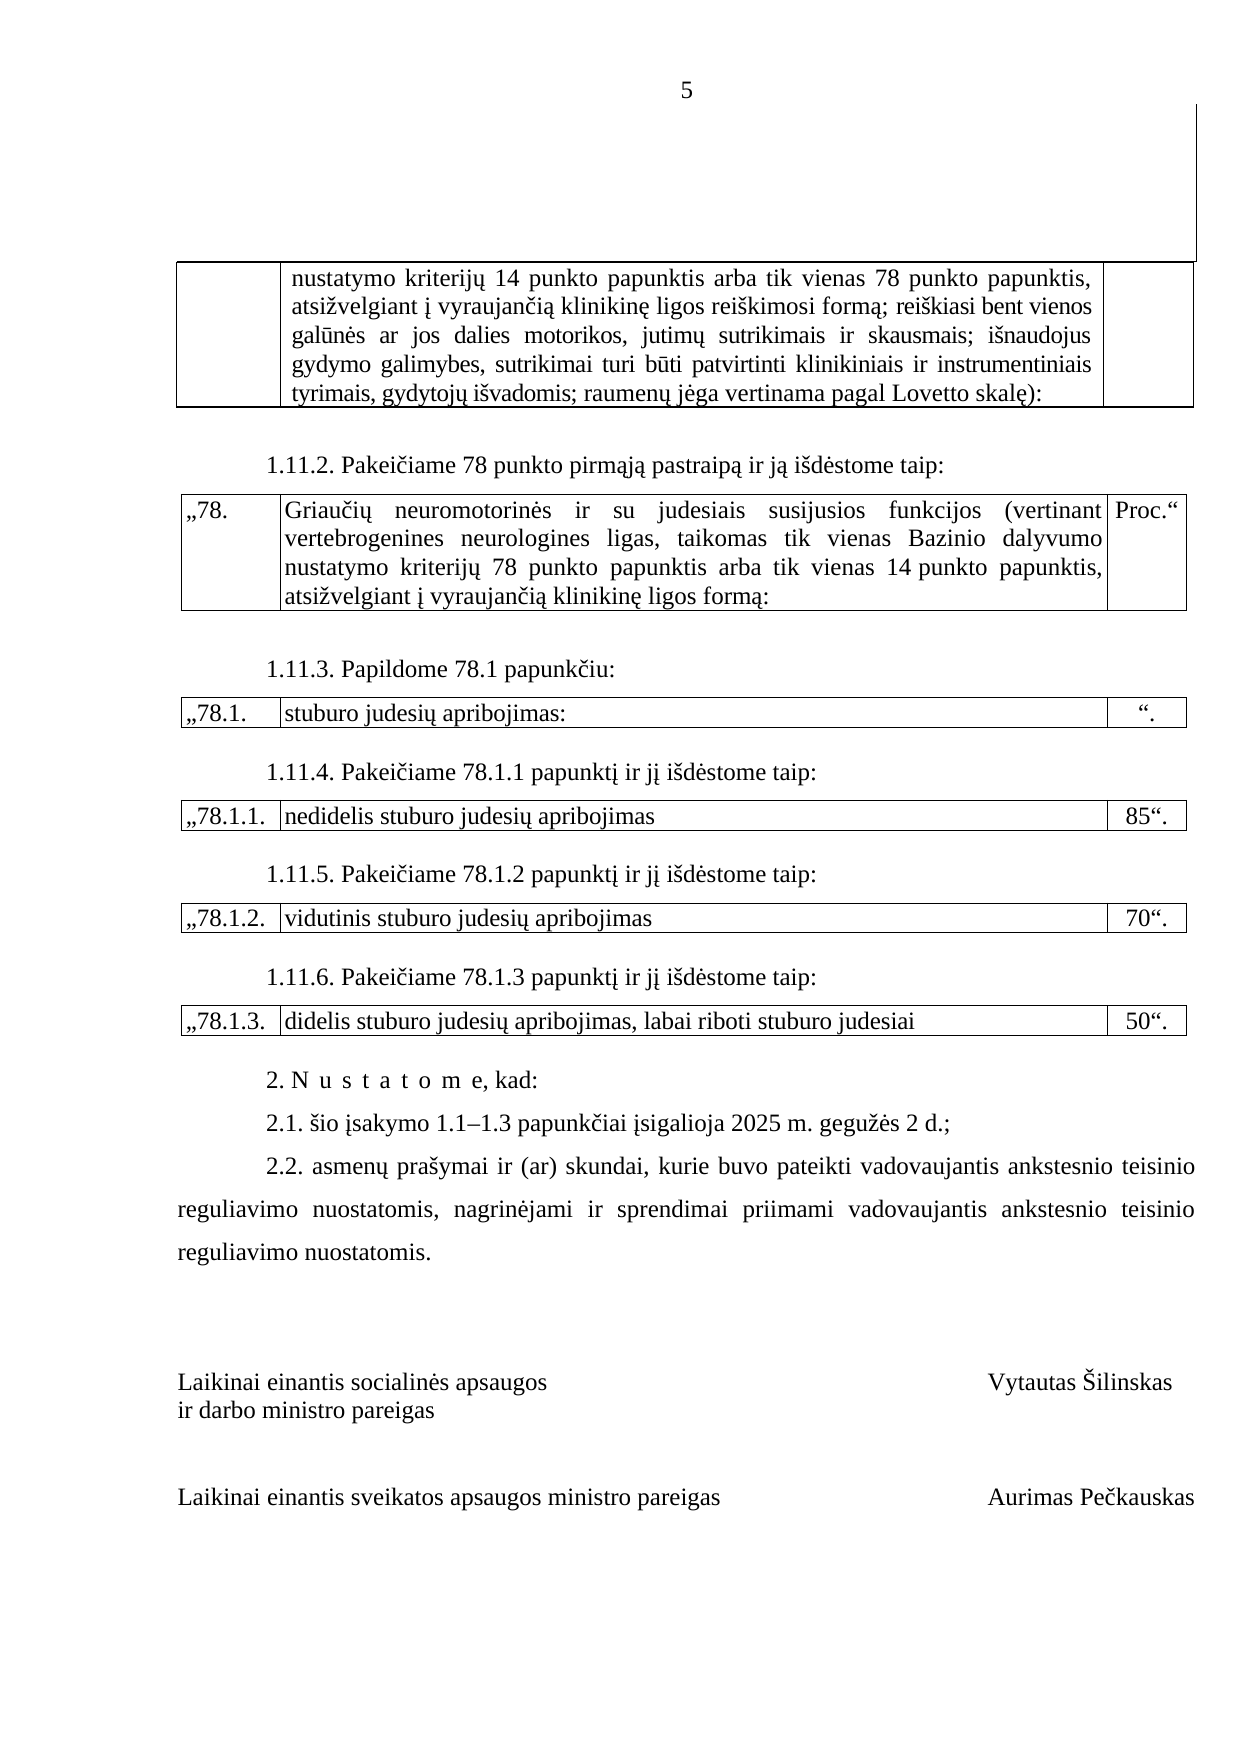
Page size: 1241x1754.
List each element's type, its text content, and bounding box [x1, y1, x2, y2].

table_header didelis stuburo judesių apribojimas, labai riboti stuburo judesiai [281, 1006, 1107, 1035]
text 2. Nustatome, kad: [177, 1065, 1196, 1093]
table_header „78.1.3. [182, 1006, 280, 1035]
text 1.11.6. Pakeičiame 78.1.3 papunktį ir jį išdėstome taip: [177, 962, 1196, 991]
table_header vidutinis stuburo judesių apribojimas [281, 904, 1107, 932]
table_header nustatymo kriterijų 14 punkto papunktis arba tik vienas 78 punkto papunktis, atsižvelgiant į vyraujančią klinikinę ligos reiškimosi formą; reiškiasi bent vienos galūnės ar jos dalies motorikos, jutimų sutrikimais ir skausmais; išnaudojus gydymo galimybes, sutrikimai turi būti patvirtinti klinikiniais ir instrumentiniais tyrimais, gydytojų išvadomis; raumenų jėga vertinama pagal Lovetto skalę): [281, 263, 1103, 406]
table_header „78. [182, 495, 280, 610]
table_header „78.1.2. [182, 904, 280, 932]
text Laikinai einantis socialinės apsaugos Vytautas Šilinskas [177, 1367, 1196, 1395]
table_header [177, 263, 280, 406]
table_header 50“. [1108, 1006, 1186, 1035]
table_header stuburo judesių apribojimas: [281, 698, 1107, 727]
text 1.11.3. Papildome 78.1 papunkčiu: [177, 654, 1196, 683]
table_header 70“. [1108, 904, 1186, 932]
table_header nedidelis stuburo judesių apribojimas [281, 801, 1107, 829]
text 2.1. šio įsakymo 1.1–1.3 papunkčiai įsigalioja 2025 m. gegužės 2 d.; [177, 1108, 1196, 1137]
text 1.11.4. Pakeičiame 78.1.1 papunktį ir jį išdėstome taip: [177, 757, 1196, 785]
text Laikinai einantis sveikatos apsaugos ministro pareigas Aurimas Pečkauskas [177, 1482, 1196, 1510]
table_header 85“. [1108, 801, 1186, 829]
table_header Proc.“ [1108, 495, 1186, 610]
table_header „78.1.1. [182, 801, 280, 829]
text ir darbo ministro pareigas [177, 1395, 1196, 1424]
table_header Griaučių neuromotorinės ir su judesiais susijusios funkcijos (vertinant vertebrogenines neurologines ligas, taikomas tik vienas Bazinio dalyvumo nustatymo kriterijų 78 punkto papunktis arba tik vienas 14 punkto papunktis, atsižvelgiant į vyraujančią klinikinę ligos formą: [281, 495, 1107, 610]
text 2.2. asmenų prašymai ir (ar) skundai, kurie buvo pateikti vadovaujantis ankstesnio teisinio reguliavimo nuostatomis, nagrinėjami ir sprendimai priimami vadovaujantis ankstesnio teisinio reguliavimo nuostatomis. [177, 1151, 1196, 1266]
table_header „78.1. [182, 698, 280, 727]
table_header “. [1108, 698, 1186, 727]
text 1.11.5. Pakeičiame 78.1.2 papunktį ir jį išdėstome taip: [177, 859, 1196, 888]
table_header [1104, 263, 1193, 406]
text 1.11.2. Pakeičiame 78 punkto pirmąją pastraipą ir ją išdėstome taip: [177, 451, 1196, 479]
